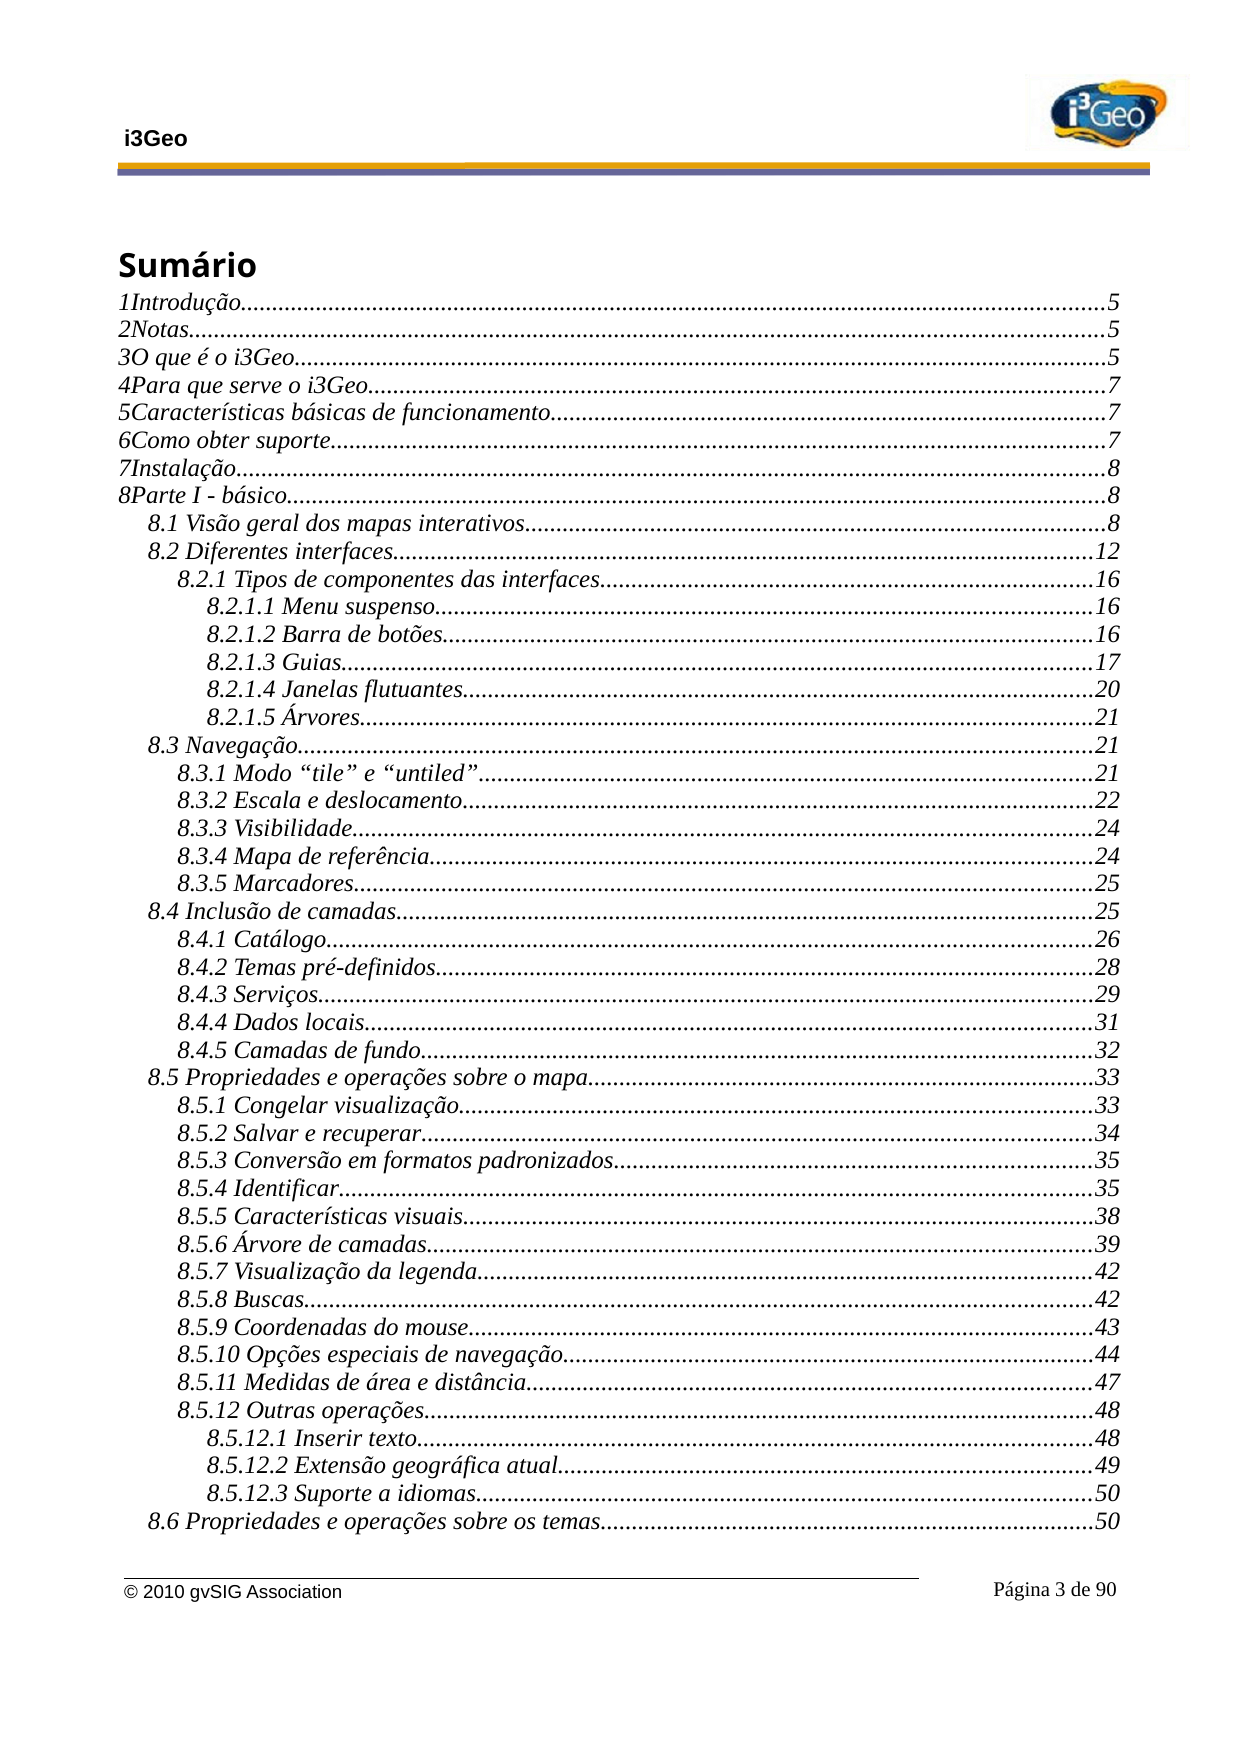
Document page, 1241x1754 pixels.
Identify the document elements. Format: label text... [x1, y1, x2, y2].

text 8.5.1 Congelar visualização 33 [177, 1091, 1122, 1119]
picture [1025, 74, 1191, 151]
text 8.2 Diferentes interfaces 12 [148, 537, 1122, 565]
text 8.3.2 Escala e deslocamento 22 [177, 786, 1122, 814]
text 8.5.4 Identificar 35 [177, 1174, 1122, 1202]
text 8.4.5 Camadas de fundo 32 [177, 1036, 1122, 1063]
text 8.6 Propriedades e operações sobre os temas 50 [148, 1507, 1122, 1534]
text 8.5 Propriedades e operações sobre o mapa 33 [148, 1063, 1122, 1091]
text 6Como obter suporte 7 [118, 426, 1122, 454]
text 8.5.6 Árvore de camadas 39 [177, 1230, 1122, 1257]
text 8.4.4 Dados locais 31 [177, 1008, 1122, 1036]
text 8.5.12.3 Suporte a idiomas 50 [207, 1479, 1122, 1507]
text 8.5.12.2 Extensão geográfica atual 49 [207, 1451, 1122, 1479]
text 8.4 Inclusão de camadas 25 [148, 897, 1122, 925]
text 8.1 Visão geral dos mapas interativos 8 [148, 509, 1122, 537]
text 4Para que serve o i3Geo 7 [118, 371, 1122, 398]
text 2Notas 5 [118, 315, 1122, 343]
text 3O que é o i3Geo 5 [118, 343, 1122, 371]
text 8.5.3 Conversão em formatos padronizados 35 [177, 1147, 1122, 1174]
text 8.5.8 Buscas 42 [177, 1285, 1122, 1313]
text 8.3.5 Marcadores 25 [177, 869, 1122, 897]
text 8.2.1.4 Janelas flutuantes 20 [207, 676, 1122, 703]
subtitle Sumário [118, 242, 1122, 288]
text 8.5.7 Visualização da legenda 42 [177, 1257, 1122, 1285]
text 5Características básicas de funcionamento 7 [118, 398, 1122, 426]
text 8.5.9 Coordenadas do mouse 43 [177, 1313, 1122, 1341]
text 8.2.1.3 Guias 17 [207, 648, 1122, 676]
text 1Introdução 5 [118, 288, 1122, 315]
text 8.5.11 Medidas de área e distância 47 [177, 1368, 1122, 1396]
text 8.3.4 Mapa de referência 24 [177, 842, 1122, 869]
text 7Instalação 8 [118, 454, 1122, 482]
text 8.3.3 Visibilidade 24 [177, 814, 1122, 842]
text 8.2.1.2 Barra de botões 16 [207, 620, 1122, 648]
text 8.5.12 Outras operações 48 [177, 1396, 1122, 1424]
text 8.2.1.5 Árvores 21 [207, 703, 1122, 731]
text 8.4.1 Catálogo 26 [177, 925, 1122, 953]
text 8.3 Navegação 21 [148, 731, 1122, 759]
text 8.4.2 Temas pré-definidos 28 [177, 953, 1122, 980]
text 8.5.2 Salvar e recuperar 34 [177, 1119, 1122, 1147]
text 8.3.1 Modo “tile” e “untiled” 21 [177, 759, 1122, 786]
text 8.5.5 Características visuais 38 [177, 1202, 1122, 1230]
text 8.4.3 Serviços 29 [177, 980, 1122, 1008]
text 8.2.1.1 Menu suspenso 16 [207, 592, 1122, 620]
text 8.5.12.1 Inserir texto 48 [207, 1424, 1122, 1451]
text 8Parte I - básico 8 [118, 482, 1122, 509]
text 8.5.10 Opções especiais de navegação 44 [177, 1341, 1122, 1368]
text 8.2.1 Tipos de componentes das interfaces 16 [177, 565, 1122, 592]
